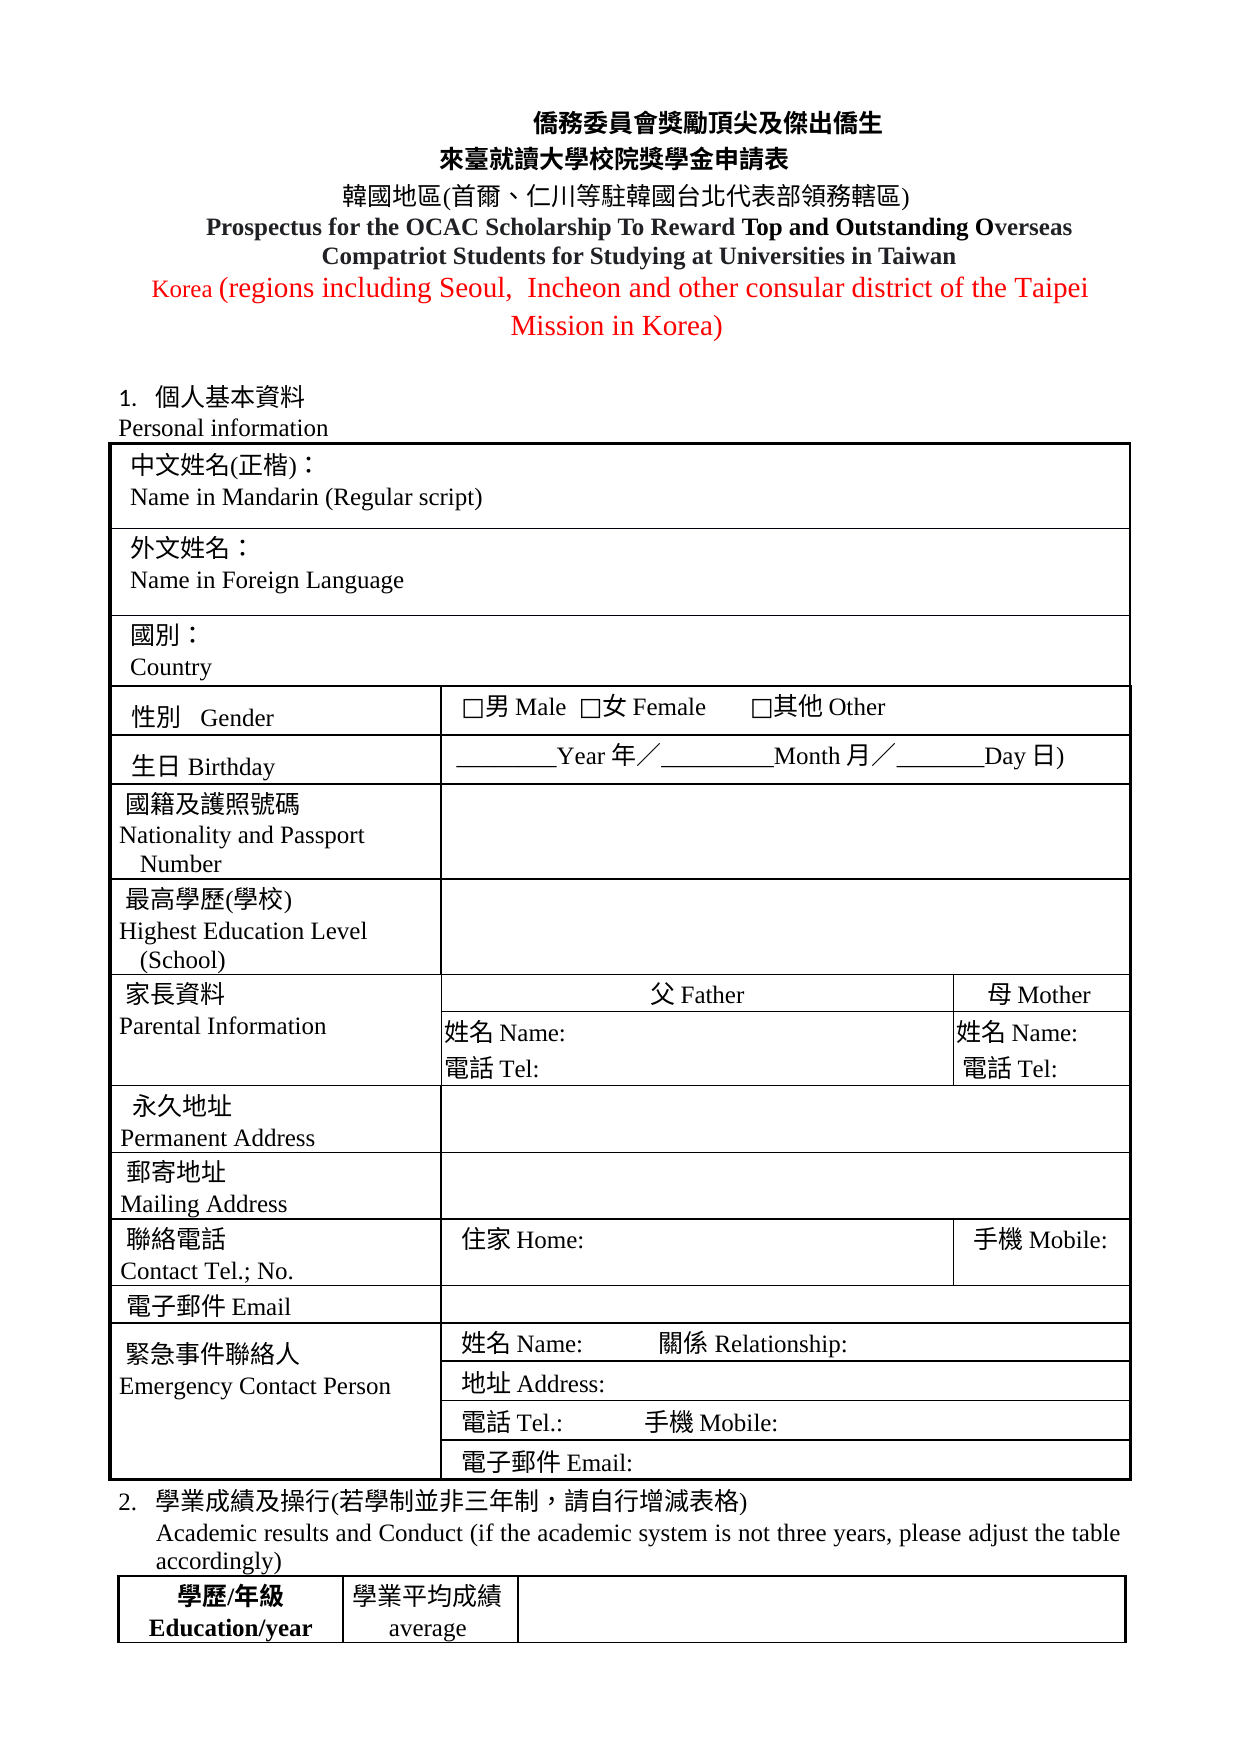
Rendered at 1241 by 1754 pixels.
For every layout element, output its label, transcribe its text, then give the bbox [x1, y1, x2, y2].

table_cell 國別： Country [112, 616, 1129, 685]
table_cell ________Year 年／_________Month 月／_______Day日) [442, 736, 1129, 783]
table_cell 姓名Name: 電話Tel: [442, 1012, 953, 1085]
text Korea (regions including Seoul, Incheon and other consular district of the Taipei Mission in Korea) [118, 270, 1122, 342]
text 韓國地區(首爾、仁川等駐韓國台北代表部領務轄區) [130, 176, 831, 212]
table_cell 電子郵件Email [112, 1286, 440, 1322]
text 僑務委員會獎勵頂尖及傑出僑生 [118, 103, 1122, 140]
table_cell 電話Tel.: 手機Mobile: [442, 1401, 1129, 1439]
text Personal information [118, 413, 1122, 442]
table_cell 父Father [442, 975, 953, 1011]
text Academic results and Conduct (if the academic system is not three years, please adjust the table accordingly) [156, 1518, 1122, 1575]
table_cell 緊急事件聯絡人 Emergency Contact Person [112, 1324, 440, 1478]
list 個人基本資料 [118, 377, 1122, 413]
table_cell 住家Home: [442, 1220, 953, 1284]
table_cell 聯絡電話 Contact Tel.; No. [112, 1220, 440, 1284]
text 來臺就讀大學校院獎學金申請表 [305, 140, 831, 176]
list 學業成績及操行(若學制並非三年制，請自行增減表格) [118, 1481, 1122, 1518]
table_cell 生日 Birthday [112, 736, 440, 783]
table_cell [442, 785, 1129, 878]
table_cell 最高學歷(學校) Highest Education Level (School) [112, 880, 440, 973]
table_cell 永久地址 Permanent Address [112, 1086, 440, 1151]
picture [888, 127, 1064, 198]
table_cell 姓名Name: 關係 Relationship: [442, 1324, 1129, 1360]
table_cell [445, 881, 1127, 909]
table_header 學歷/年級 Education/year [120, 1577, 342, 1642]
table_cell [442, 880, 1129, 973]
table_cell [442, 1286, 1129, 1322]
text Prospectus for the OCAC Scholarship To Reward Top and Outstanding Overseas Compatriot Students for Studying at Universities in Taiwan [156, 212, 1122, 270]
table_header 中文姓名(正楷)： Name in Mandarin (Regular script) [112, 445, 1129, 528]
table_cell 手機Mobile: [954, 1220, 1129, 1284]
table_header [519, 1577, 1124, 1642]
table_cell 國籍及護照號碼 Nationality and Passport Number [112, 785, 440, 878]
table_cell 姓名Name: 電話Tel: [954, 1012, 1129, 1085]
table_cell 母Mother [954, 975, 1129, 1011]
table_cell 郵寄地址 Mailing Address [112, 1153, 440, 1218]
picture [156, 122, 269, 179]
table_cell [442, 1153, 1129, 1218]
table_cell 地址Address: [442, 1362, 1129, 1399]
table_cell 性別 Gender [112, 687, 440, 734]
table_header 學業平均成績 average [344, 1577, 517, 1642]
table_cell 外文姓名： Name in Foreign Language [112, 529, 1129, 615]
table_cell □男Male □女Female □其他Other [442, 687, 1129, 734]
table_cell [442, 1086, 1129, 1151]
table_cell 家長資料 Parental Information [112, 975, 441, 1085]
picture [35, 17, 240, 96]
table_cell 電子郵件Email: [442, 1441, 1129, 1478]
